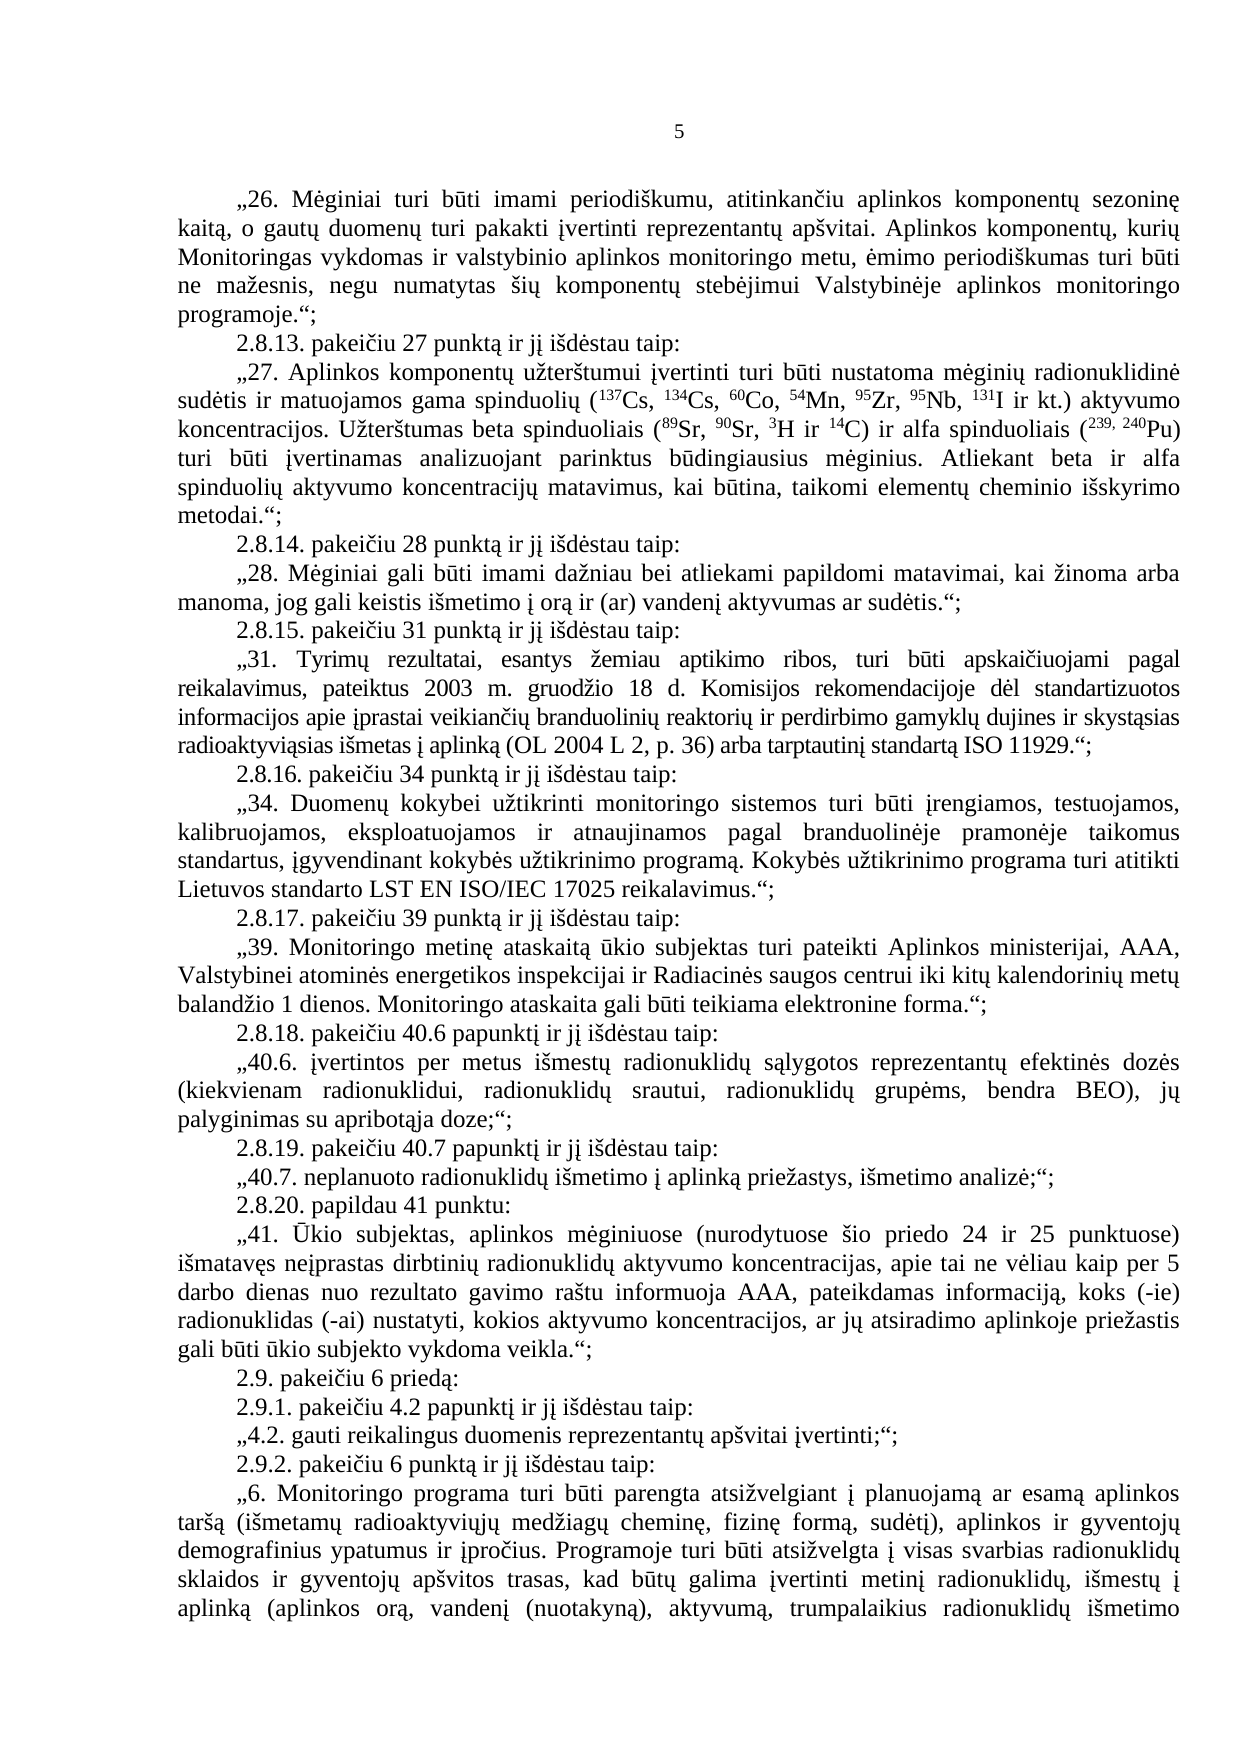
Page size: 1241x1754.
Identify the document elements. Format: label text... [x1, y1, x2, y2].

text „26. Mėginiai turi būti imami periodiškumu, atitinkančiu aplinkos komponentų sezoninę kaitą, o gautų duomenų turi pakakti įvertinti reprezentantų apšvitai. Aplinkos komponentų, kurių Monitoringas vykdomas ir valstybinio aplinkos monitoringo metu, ėmimo periodiškumas turi būti ne mažesnis, negu numatytas šių komponentų stebėjimui Valstybinėje aplinkos monitoringo programoje.“; [177, 184, 1181, 328]
text „40.6. įvertintos per metus išmestų radionuklidų sąlygotos reprezentantų efektinės dozės (kiekvienam radionuklidui, radionuklidų srautui, radionuklidų grupėms, bendra BEO), jų palyginimas su apribotąja doze;“; [177, 1047, 1181, 1133]
text 2.8.14. pakeičiu 28 punktą ir jį išdėstau taip: [236, 529, 1181, 558]
text 2.8.19. pakeičiu 40.7 papunktį ir jį išdėstau taip: [236, 1133, 1181, 1162]
text „27. Aplinkos komponentų užterštumui įvertinti turi būti nustatoma mėginių radionuklidinė sudėtis ir matuojamos gama spinduolių (137Cs, 134Cs, 60Co, 54Mn, 95Zr, 95Nb, 131I ir kt.) aktyvumo koncentracijos. Užterštumas beta spinduoliais (89Sr, 90Sr, 3H ir 14C) ir alfa spinduoliais (239, 240Pu) turi būti įvertinamas analizuojant parinktus būdingiausius mėginius. Atliekant beta ir alfa spinduolių aktyvumo koncentracijų matavimus, kai būtina, taikomi elementų cheminio išskyrimo metodai.“; [177, 357, 1181, 529]
text 2.9.1. pakeičiu 4.2 papunktį ir jį išdėstau taip: [236, 1392, 1181, 1420]
text „34. Duomenų kokybei užtikrinti monitoringo sistemos turi būti įrengiamos, testuojamos, kalibruojamos, eksploatuojamos ir atnaujinamos pagal branduolinėje pramonėje taikomus standartus, įgyvendinant kokybės užtikrinimo programą. Kokybės užtikrinimo programa turi atitikti Lietuvos standarto LST EN ISO/IEC 17025 reikalavimus.“; [177, 788, 1181, 903]
text 2.8.15. pakeičiu 31 punktą ir jį išdėstau taip: [236, 615, 1181, 644]
text 2.8.18. pakeičiu 40.6 papunktį ir jį išdėstau taip: [236, 1018, 1181, 1047]
text „6. Monitoringo programa turi būti parengta atsižvelgiant į planuojamą ar esamą aplinkos taršą (išmetamų radioaktyviųjų medžiagų cheminę, fizinę formą, sudėtį), aplinkos ir gyventojų demografinius ypatumus ir įpročius. Programoje turi būti atsižvelgta į visas svarbias radionuklidų sklaidos ir gyventojų apšvitos trasas, kad būtų galima įvertinti metinį radionuklidų, išmestų į aplinką (aplinkos orą, vandenį (nuotakyną), aktyvumą, trumpalaikius radionuklidų išmetimo [177, 1478, 1181, 1622]
text 2.8.16. pakeičiu 34 punktą ir jį išdėstau taip: [236, 759, 1181, 788]
text „4.2. gauti reikalingus duomenis reprezentantų apšvitai įvertinti;“; [177, 1420, 1181, 1449]
text 2.9. pakeičiu 6 priedą: [236, 1363, 1181, 1392]
text 2.8.20. papildau 41 punktu: [236, 1190, 1181, 1219]
text 2.8.17. pakeičiu 39 punktą ir jį išdėstau taip: [236, 903, 1181, 932]
text „41. Ūkio subjektas, aplinkos mėginiuose (nurodytuose šio priedo 24 ir 25 punktuose) išmatavęs neįprastas dirbtinių radionuklidų aktyvumo koncentracijas, apie tai ne vėliau kaip per 5 darbo dienas nuo rezultato gavimo raštu informuoja AAA, pateikdamas informaciją, koks (-ie) radionuklidas (-ai) nustatyti, kokios aktyvumo koncentracijos, ar jų atsiradimo aplinkoje priežastis gali būti ūkio subjekto vykdoma veikla.“; [177, 1219, 1181, 1363]
text „40.7. neplanuoto radionuklidų išmetimo į aplinką priežastys, išmetimo analizė;“; [177, 1162, 1181, 1190]
text 2.9.2. pakeičiu 6 punktą ir jį išdėstau taip: [236, 1449, 1181, 1478]
text „39. Monitoringo metinę ataskaitą ūkio subjektas turi pateikti Aplinkos ministerijai, AAA, Valstybinei atominės energetikos inspekcijai ir Radiacinės saugos centrui iki kitų kalendorinių metų balandžio 1 dienos. Monitoringo ataskaita gali būti teikiama elektronine forma.“; [177, 932, 1181, 1018]
text „31. Tyrimų rezultatai, esantys žemiau aptikimo ribos, turi būti apskaičiuojami pagal reikalavimus, pateiktus 2003 m. gruodžio 18 d. Komisijos rekomendacijoje dėl standartizuotos informacijos apie įprastai veikiančių branduolinių reaktorių ir perdirbimo gamyklų dujines ir skystąsias radioaktyviąsias išmetas į aplinką (OL 2004 L 2, p. 36) arba tarptautinį standartą ISO 11929.“; [177, 644, 1181, 759]
text „28. Mėginiai gali būti imami dažniau bei atliekami papildomi matavimai, kai žinoma arba manoma, jog gali keistis išmetimo į orą ir (ar) vandenį aktyvumas ar sudėtis.“; [177, 558, 1181, 615]
text 2.8.13. pakeičiu 27 punktą ir jį išdėstau taip: [236, 328, 1181, 357]
